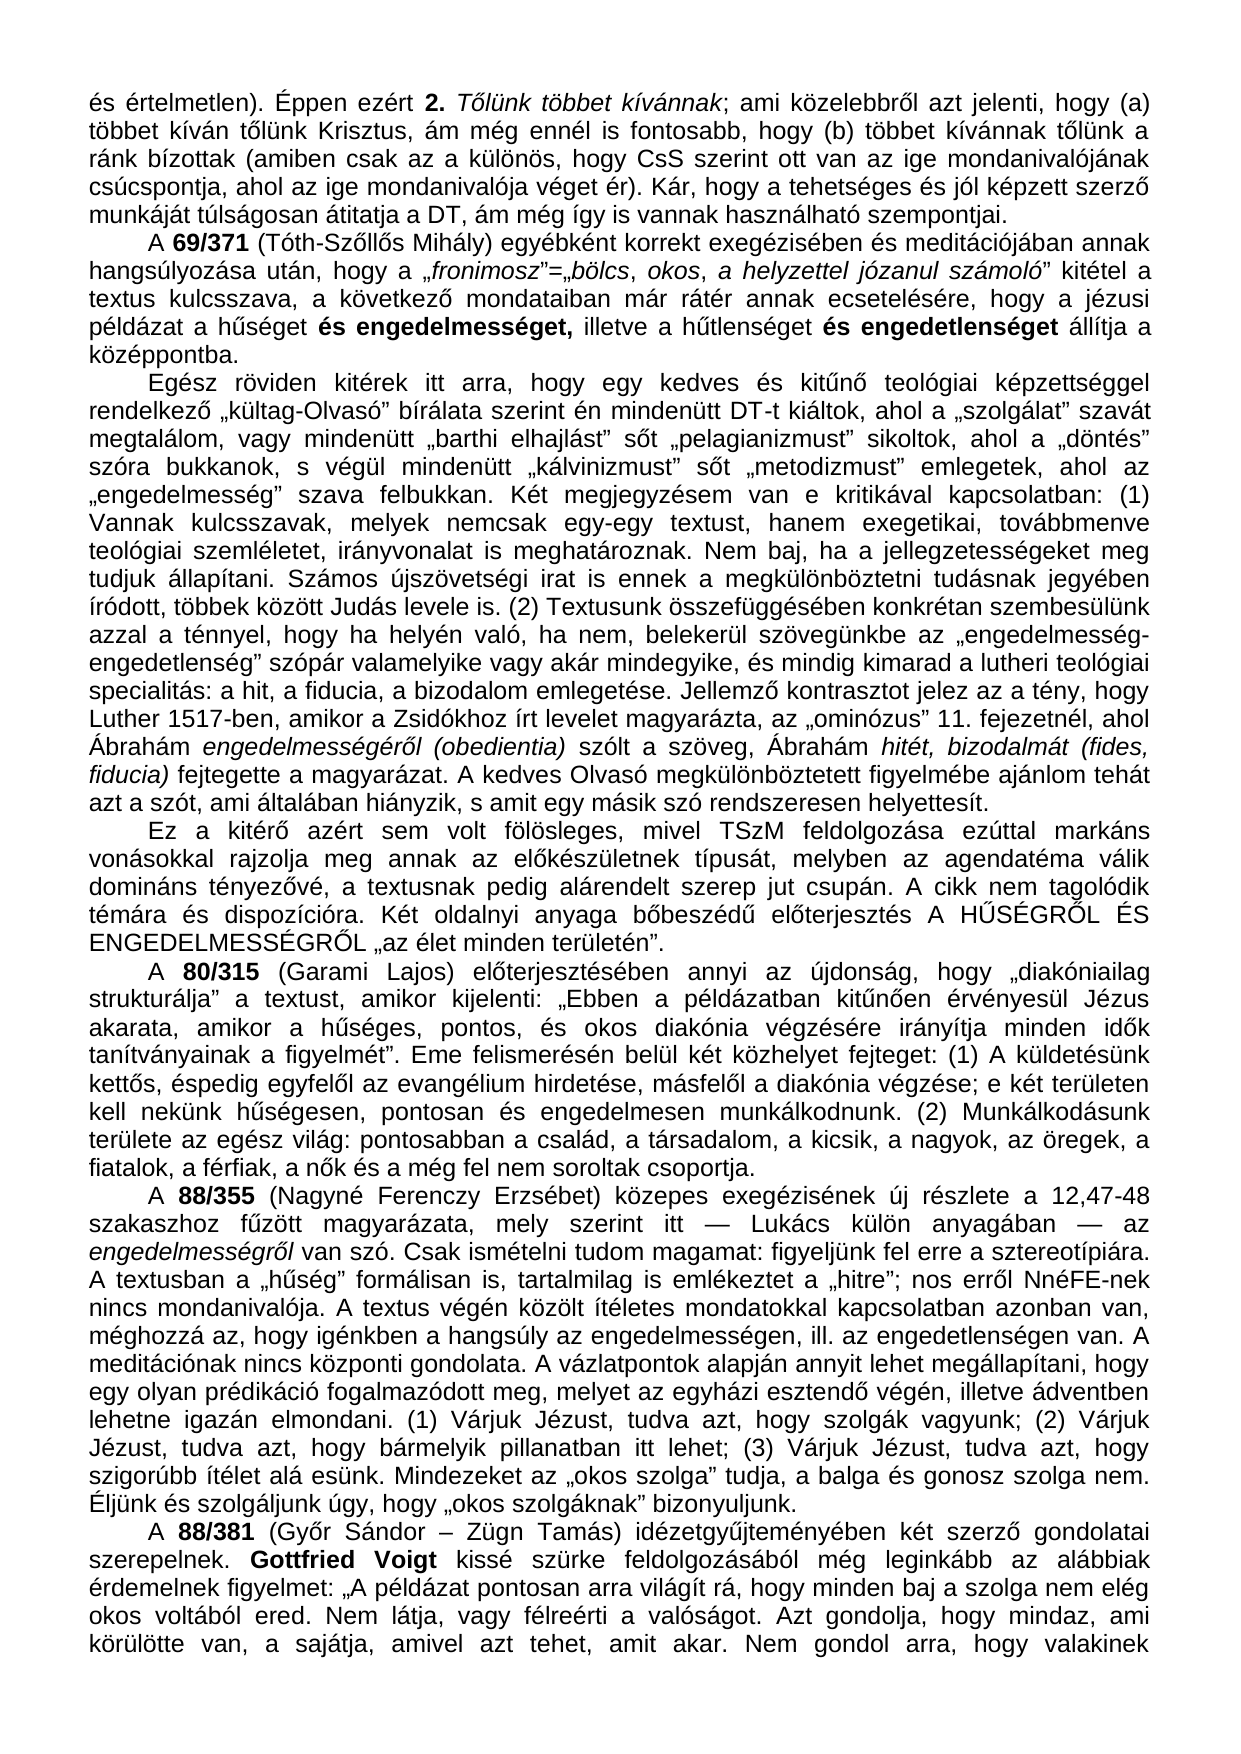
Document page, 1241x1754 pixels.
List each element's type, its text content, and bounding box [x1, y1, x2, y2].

text Ez a kitérő azért sem volt fölösleges, mivel TSzM feldolgozása ezúttal markáns vonásokkal rajzolja meg annak az előkészületnek típusát, melyben az agendatéma válik domináns tényezővé, a textusnak pedig alárendelt szerep jut csupán. A cikk nem tagolódik témára és dispozícióra. Két oldalnyi anyaga bőbeszédű előterjesztés A HŰSÉGRŐL ÉS ENGEDELMESSÉGRŐL „az élet minden területén”. [88, 817, 1152, 957]
text A 88/355 (Nagyné Ferenczy Erzsébet) közepes exegézisének új részlete a 12,47-48 szakaszhoz fűzött magyarázata, mely szerint itt ― Lukács külön anyagában ― az engedelmességről van szó. Csak ismételni tudom magamat: figyeljünk fel erre a sztereotípiára. A textusban a „hűség” formálisan is, tartalmilag is emlékeztet a „hitre”; nos erről NnéFE-nek nincs mondanivalója. A textus végén közölt ítéletes mondatokkal kapcsolatban azonban van, méghozzá az, hogy igénkben a hangsúly az engedelmességen, ill. az engedetlenségen van. A meditációnak nincs központi gondolata. A vázlatpontok alapján annyit lehet megállapítani, hogy egy olyan prédikáció fogalmazódott meg, melyet az egyházi esztendő végén, illetve ádventben lehetne igazán elmondani. (1) Várjuk Jézust, tudva azt, hogy szolgák vagyunk; (2) Várjuk Jézust, tudva azt, hogy bármelyik pillanatban itt lehet; (3) Várjuk Jézust, tudva azt, hogy szigorúbb ítélet alá esünk. Mindezeket az „okos szolga” tudja, a balga és gonosz szolga nem. Éljünk és szolgáljunk úgy, hogy „okos szolgáknak” bizonyuljunk. [88, 1181, 1152, 1518]
text A 88/381 (Győr Sándor – Zügn Tamás) idézetgyűjteményében két szerző gondolatai szerepelnek. Gottfried Voigt kissé szürke feldolgozásából még leginkább az alábbiak érdemelnek figyelmet: „A példázat pontosan arra világít rá, hogy minden baj a szolga nem elég okos voltából ered. Nem látja, vagy félreérti a valóságot. Azt gondolja, hogy mindaz, ami körülötte van, a sajátja, amivel azt tehet, amit akar. Nem gondol arra, hogy valakinek [88, 1518, 1152, 1658]
text A 69/371 (Tóth-Szőllős Mihály) egyébként korrekt exegézisében és meditációjában annak hangsúlyozása után, hogy a „fronimosz”=„bölcs, okos, a helyzettel józanul számoló” kitétel a textus kulcsszava, a következő mondataiban már rátér annak ecsetelésére, hogy a jézusi példázat a hűséget és engedelmességet, illetve a hűtlenséget és engedetlenséget állítja a középpontba. [88, 229, 1152, 369]
text A 80/315 (Garami Lajos) előterjesztésében annyi az újdonság, hogy „diakóniailag strukturálja” a textust, amikor kijelenti: „Ebben a példázatban kitűnően érvényesül Jézus akarata, amikor a hűséges, pontos, és okos diakónia végzésére irányítja minden idők tanítványainak a figyelmét”. Eme felismerésén belül két közhelyet fejteget: (1) A küldetésünk kettős, éspedig egyfelől az evangélium hirdetése, másfelől a diakónia végzése; e két területen kell nekünk hűségesen, pontosan és engedelmesen munkálkodnunk. (2) Munkálkodásunk területe az egész világ: pontosabban a család, a társadalom, a kicsik, a nagyok, az öregek, a fiatalok, a férfiak, a nők és a még fel nem soroltak csoportja. [88, 957, 1152, 1181]
text és értelmetlen). Éppen ezért 2. Tőlünk többet kívánnak; ami közelebbről azt jelenti, hogy (a) többet kíván tőlünk Krisztus, ám még ennél is fontosabb, hogy (b) többet kívánnak tőlünk a ránk bízottak (amiben csak az a különös, hogy CsS szerint ott van az ige mondanivalójának csúcspontja, ahol az ige mondanivalója véget ér). Kár, hogy a tehetséges és jól képzett szerző munkáját túlságosan átitatja a DT, ám még így is vannak használható szempontjai. [88, 88, 1152, 229]
text Egész röviden kitérek itt arra, hogy egy kedves és kitűnő teológiai képzettséggel rendelkező „kültag-Olvasó” bírálata szerint én mindenütt DT‑t kiáltok, ahol a „szolgálat” szavát megtalálom, vagy mindenütt „barthi elhajlást” sőt „pelagianizmust” sikoltok, ahol a „döntés” szóra bukkanok, s végül mindenütt „kálvinizmust” sőt „metodizmust” emlegetek, ahol az „engedelmesség” szava felbukkan. Két megjegyzésem van e kritikával kapcsolatban: (1) Vannak kulcsszavak, melyek nemcsak egy-egy textust, hanem exegetikai, továbbmenve teológiai szemléletet, irányvonalat is meghatároznak. Nem baj, ha a jellegzetességeket meg tudjuk állapítani. Számos újszövetségi irat is ennek a megkülönböztetni tudásnak jegyében íródott, többek között Judás levele is. (2) Textusunk összefüggésében konkrétan szembesülünk azzal a ténnyel, hogy ha helyén való, ha nem, belekerül szövegünkbe az „engedelmesség-engedetlenség” szópár valamelyike vagy akár mindegyike, és mindig kimarad a lutheri teológiai specialitás: a hit, a fiducia, a bizodalom emlegetése. Jellemző kontrasztot jelez az a tény, hogy Luther 1517-ben, amikor a Zsidókhoz írt levelet magyarázta, az „ominózus” 11. fejezetnél, ahol Ábrahám engedelmességéről (obedientia) szólt a szöveg, Ábrahám hitét, bizodalmát (fides, fiducia) fejtegette a magyarázat. A kedves Olvasó megkülönböztetett figyelmébe ajánlom tehát azt a szót, ami általában hiányzik, s amit egy másik szó rendszeresen helyettesít. [88, 369, 1152, 817]
